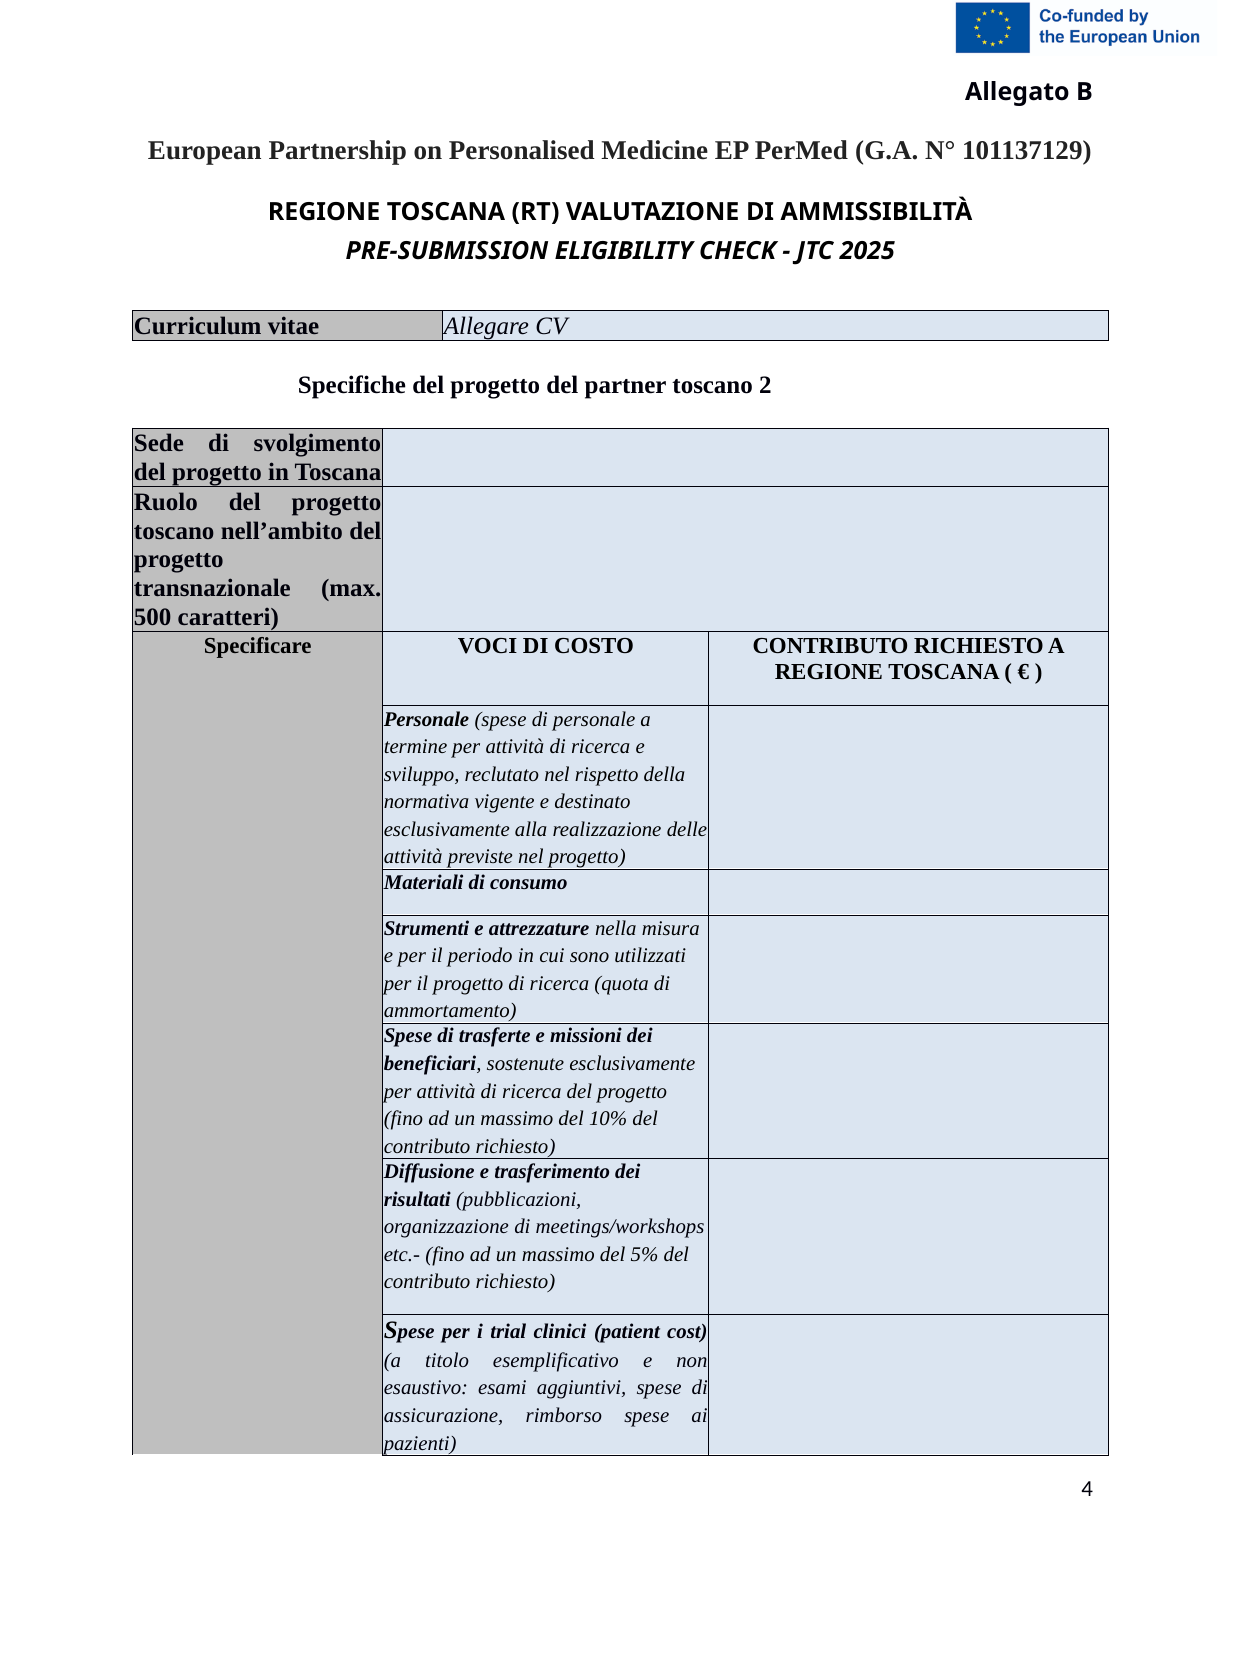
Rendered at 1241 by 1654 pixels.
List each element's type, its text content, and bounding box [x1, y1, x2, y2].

table_cell [709, 870, 1108, 914]
table_cell Spese di trasferte e missioni dei beneficiari, sostenute esclusivamente per attività di ricerca del progetto (fino ad un massimo del 10% del contributo richiesto) [383, 1024, 708, 1158]
table_cell [709, 916, 1108, 1022]
table_cell Materiali di consumo [383, 870, 708, 914]
table_cell Curriculum vitae [133, 311, 442, 340]
table_cell [383, 487, 1108, 631]
table_cell [709, 706, 1108, 868]
table_cell CONTRIBUTO RICHIESTO A REGIONE TOSCANA ( € ) [709, 632, 1108, 705]
table_header Sede di svolgimento del progetto in Toscana [133, 429, 382, 486]
table_cell Allegare CV [443, 311, 1108, 340]
table_cell [709, 1159, 1108, 1314]
table_cell Strumenti e attrezzature nella misura e per il periodo in cui sono utilizzati per il progetto di ricerca (quota di ammortamento) [383, 916, 708, 1022]
table_cell Diffusione e trasferimento dei risultati (pubblicazioni, organizzazione di meetings/workshops etc.- (fino ad un massimo del 5% del contributo richiesto) [383, 1159, 708, 1314]
table_cell Ruolo del progetto toscano nell’ambito del progetto transnazionale (max. 500 caratteri) [133, 487, 382, 631]
table_header [383, 429, 1108, 486]
text Specifiche del progetto del partner toscano 2 [298, 370, 1093, 399]
picture [952, 0, 1218, 56]
table_cell [709, 1024, 1108, 1158]
table_cell Spese per i trial clinici (patient cost) (a titolo esemplificativo e non esaustivo: esami aggiuntivi, spese di assicurazione, rimborso spese ai pazienti) [383, 1315, 708, 1454]
table_cell Specificare [133, 632, 382, 1454]
table_cell Personale (spese di personale a termine per attività di ricerca e sviluppo, reclutato nel rispetto della normativa vigente e destinato esclusivamente alla realizzazione delle attività previste nel progetto) [383, 706, 708, 868]
table_cell VOCI DI COSTO [383, 632, 708, 705]
table_cell [709, 1315, 1108, 1454]
